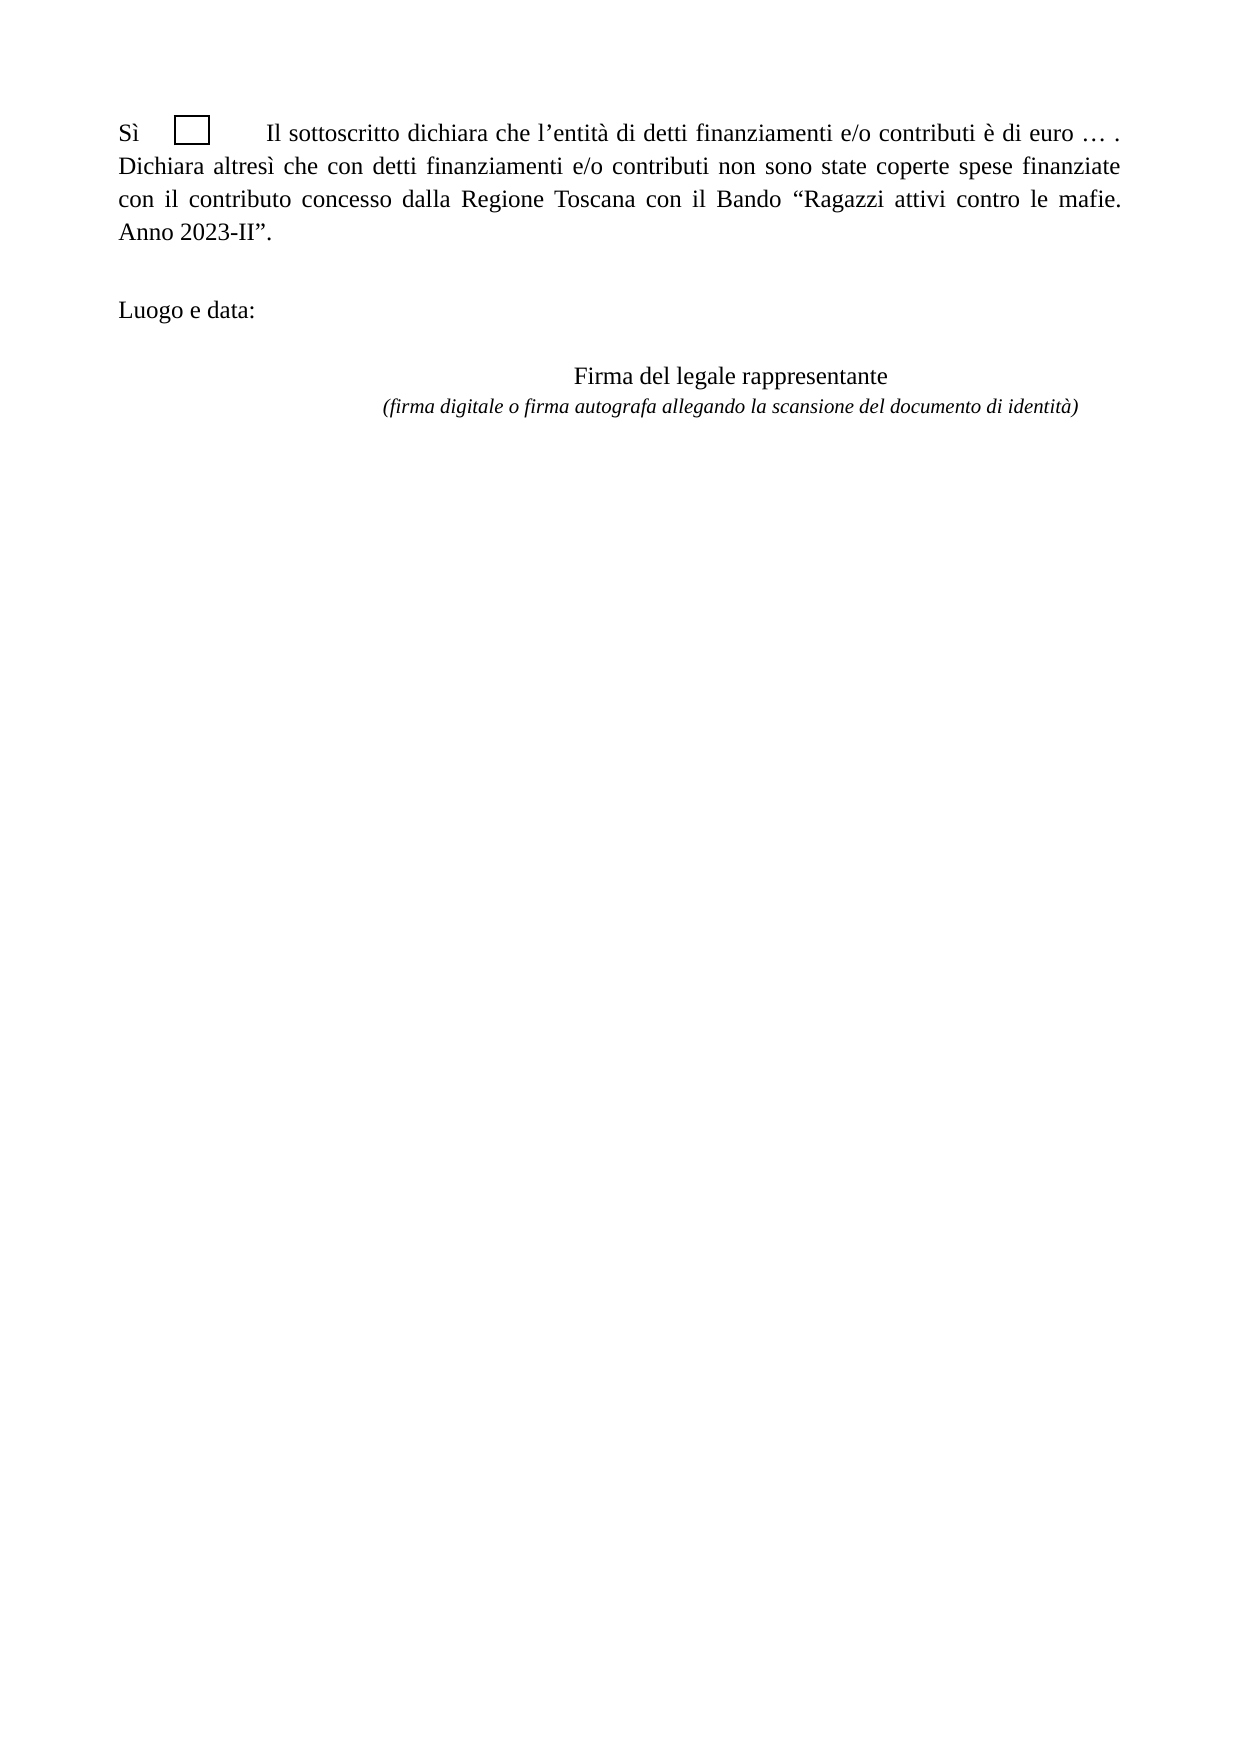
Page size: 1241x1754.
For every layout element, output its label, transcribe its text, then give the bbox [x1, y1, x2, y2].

text Firma del legale rappresentante [339, 361, 1122, 390]
text Sì Il sottoscritto dichiara che l’entità di detti finanziamenti e/o contributi è di euro … . Dichiara altresì che con detti finanziamenti e/o contributi non sono state coperte spese finanziate con il contributo concesso dalla Regione Toscana con il Bando “Ragazzi attivi contro le mafie. Anno 2023-II”. [118, 118, 1122, 246]
text Luogo e data: [118, 295, 1122, 324]
text (firma digitale o firma autografa allegando la scansione del documento di identità) [339, 394, 1122, 418]
